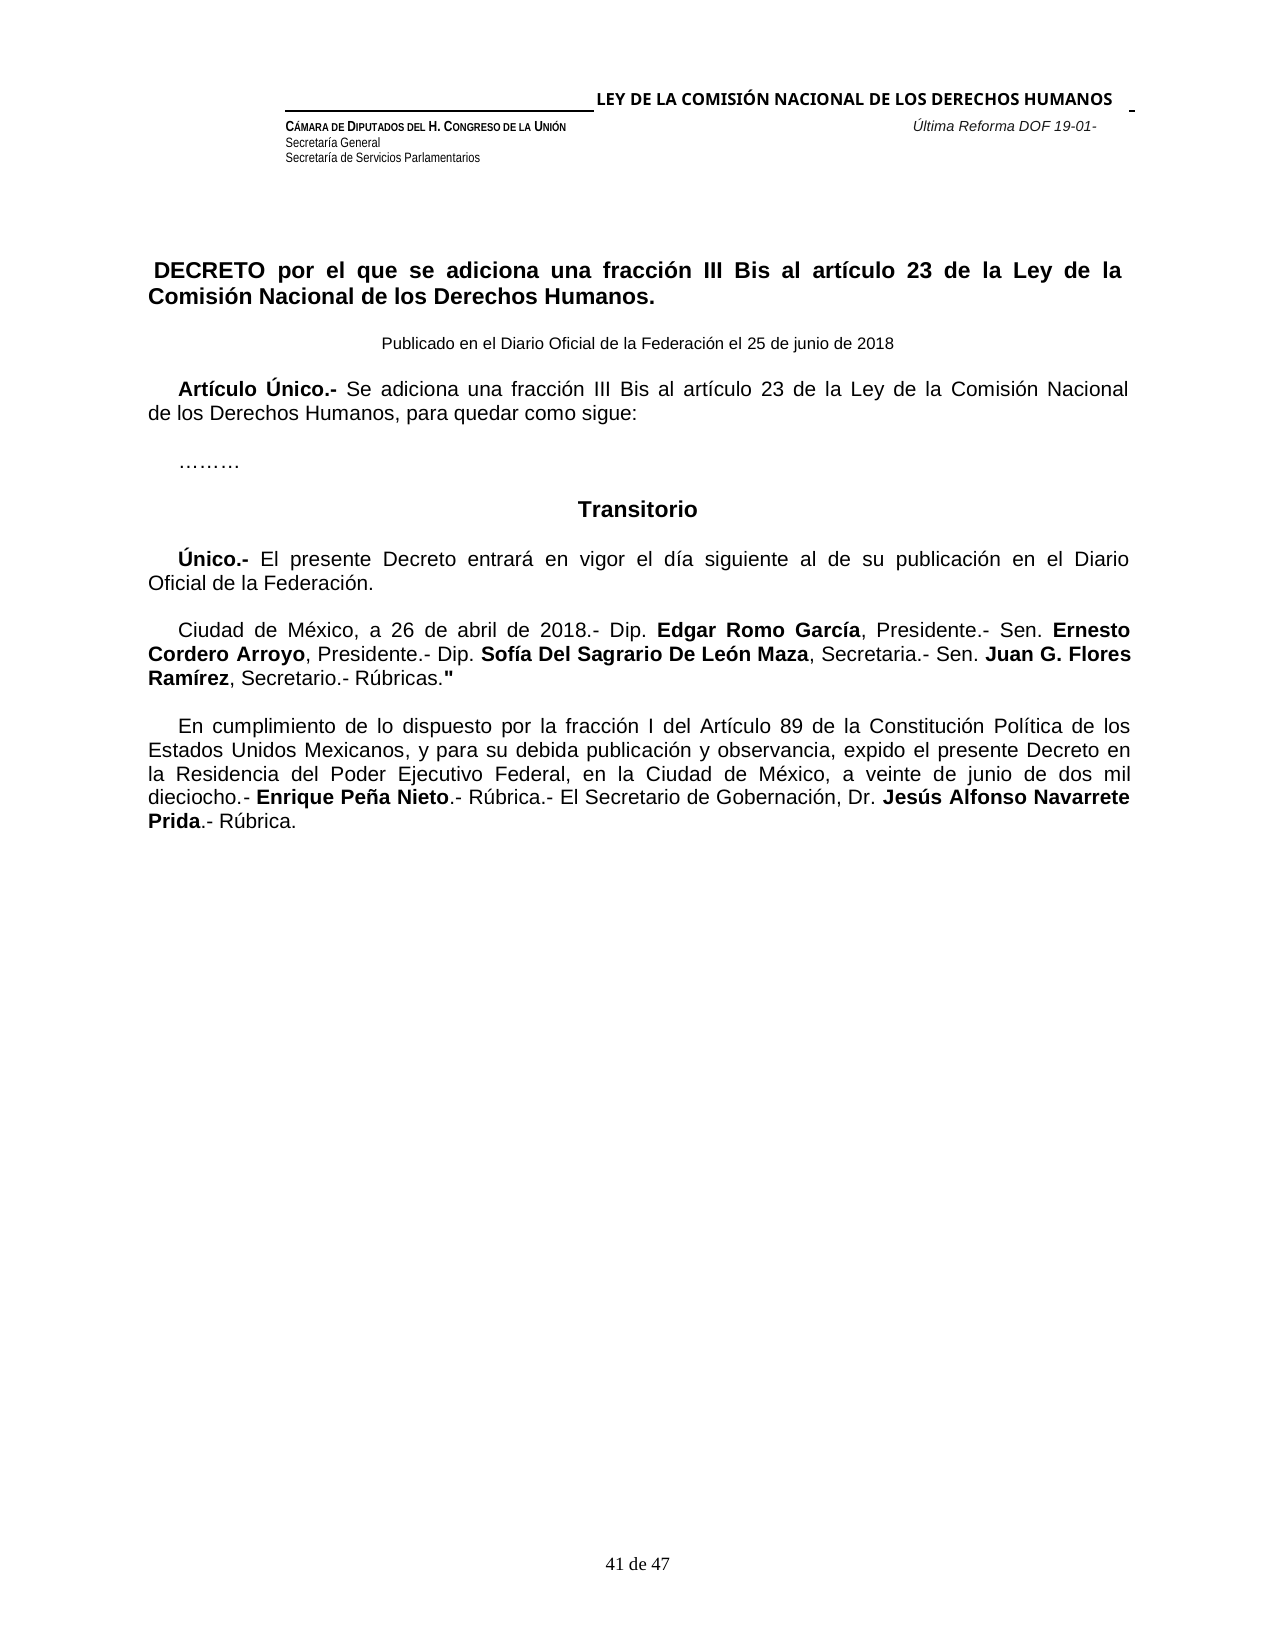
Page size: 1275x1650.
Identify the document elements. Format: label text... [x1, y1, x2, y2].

text Publicado en el Diario Oficial de la Federación el 25 de junio de 2018 [379, 334, 896, 353]
text Ciudad de México, a 26 de abril de 2018.- Dip. Edgar Romo García, Presidente.- Sen. Ernesto Cordero Arroyo, Presidente.- Dip. Sofía Del Sagrario De León Maza, Secretaria.- Sen. Juan G. Flores Ramírez, Secretario.- Rúbricas." [148, 618, 1131, 690]
text Comisión Nacional de los Derechos Humanos. [148, 283, 1148, 310]
text DECRETO por el que se adiciona una fracción III Bis al artículo 23 de la Ley de la [144, 257, 1131, 283]
text Único.- El presente Decreto entrará en vigor el día siguiente al de su publicación en el Diario Oficial de la Federación. [148, 547, 1130, 595]
text Transitorio [574, 496, 701, 523]
text Artículo Único.- Se adiciona una fracción III Bis al artículo 23 de la Ley de la Comisión Nacional de los Derechos Humanos, para quedar como sigue: [148, 377, 1130, 425]
text En cumplimiento de lo dispuesto por la fracción I del Artículo 89 de la Constitución Política de los Estados Unidos Mexicanos, y para su debida publicación y observancia, expido el presente Decreto en la Residencia del Poder Ejecutivo Federal, en la Ciudad de México, a veinte de junio de dos mil dieciocho.- Enrique Peña Nieto.- Rúbrica.- El Secretario de Gobernación, Dr. Jesús Alfonso Navarrete Prida.- Rúbrica. [148, 714, 1131, 833]
text ……… [178, 449, 1148, 473]
